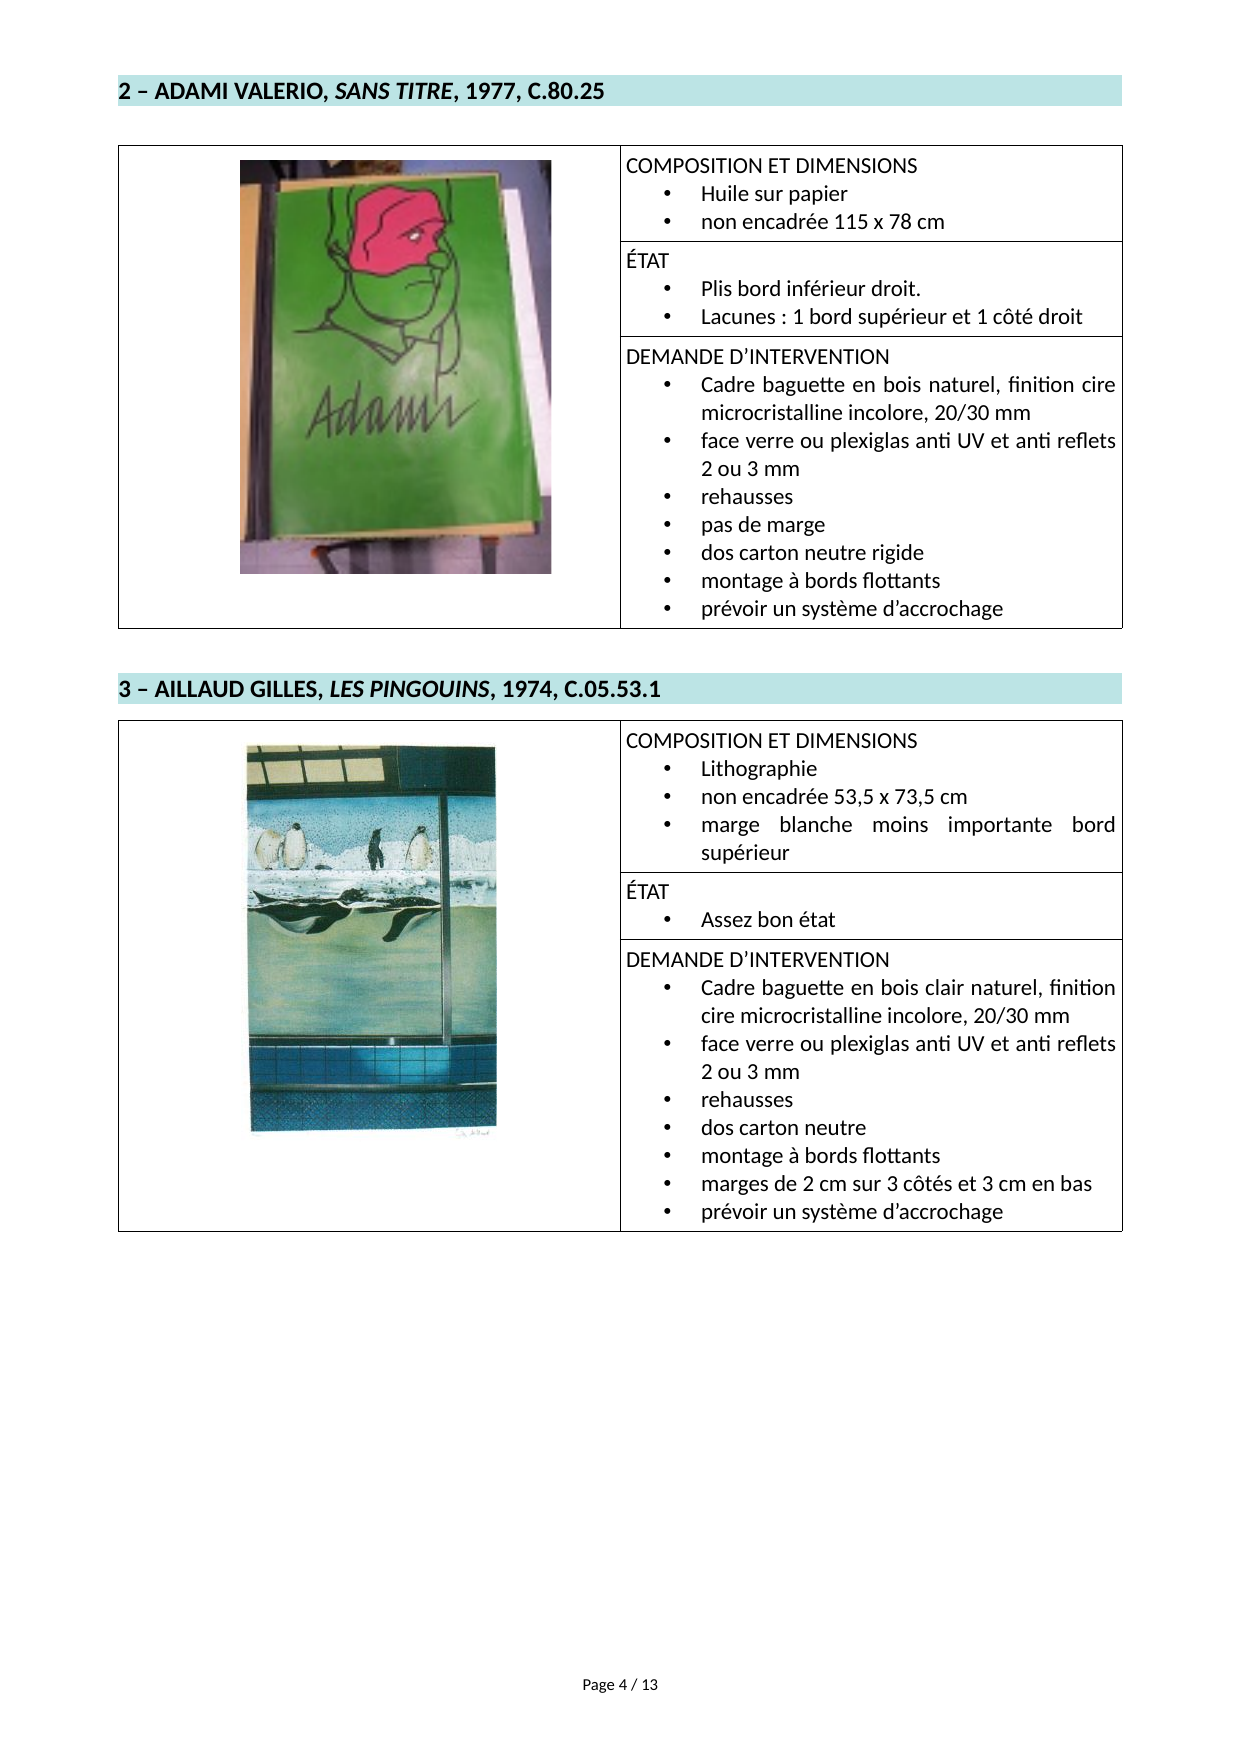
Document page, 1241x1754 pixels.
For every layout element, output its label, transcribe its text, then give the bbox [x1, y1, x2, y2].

table_cell ÉTAT Assez bon état [621, 873, 1122, 939]
table_header COMPOSITION ET DIMENSIONS Lithographie non encadrée 53,5 x 73,5 cm marge blanche moins importante bord supérieur [621, 721, 1122, 872]
picture [241, 742, 497, 1142]
table_header [119, 721, 620, 1231]
table_cell DEMANDE D’INTERVENTION Cadre baguette en bois naturel, finition cire microcristalline incolore, 20/30 mm face verre ou plexiglas anti UV et anti reflets 2 ou 3 mm rehausses pas de marge dos carton neutre rigide montage à bords flottants prévoir un système d’accrochage [621, 337, 1122, 628]
table_cell ÉTAT Plis bord inférieur droit. Lacunes : 1 bord supérieur et 1 côté droit [621, 242, 1122, 336]
table_header [119, 146, 620, 628]
table_header COMPOSITION ET DIMENSIONS Huile sur papier non encadrée 115 x 78 cm [621, 146, 1122, 241]
subtitle 2 – ADAMI Valerio, Sans titre, 1977, C.80.25 [118, 75, 1122, 106]
table_cell DEMANDE D’INTERVENTION Cadre baguette en bois clair naturel, finition cire microcristalline incolore, 20/30 mm face verre ou plexiglas anti UV et anti reflets 2 ou 3 mm rehausses dos carton neutre montage à bords flottants marges de 2 cm sur 3 côtés et 3 cm en bas prévoir un système d’accrochage [621, 940, 1122, 1231]
subtitle 3 – AILLAUD Gilles, Les Pingouins, 1974, C.05.53.1 [118, 673, 1122, 704]
picture [240, 160, 552, 574]
